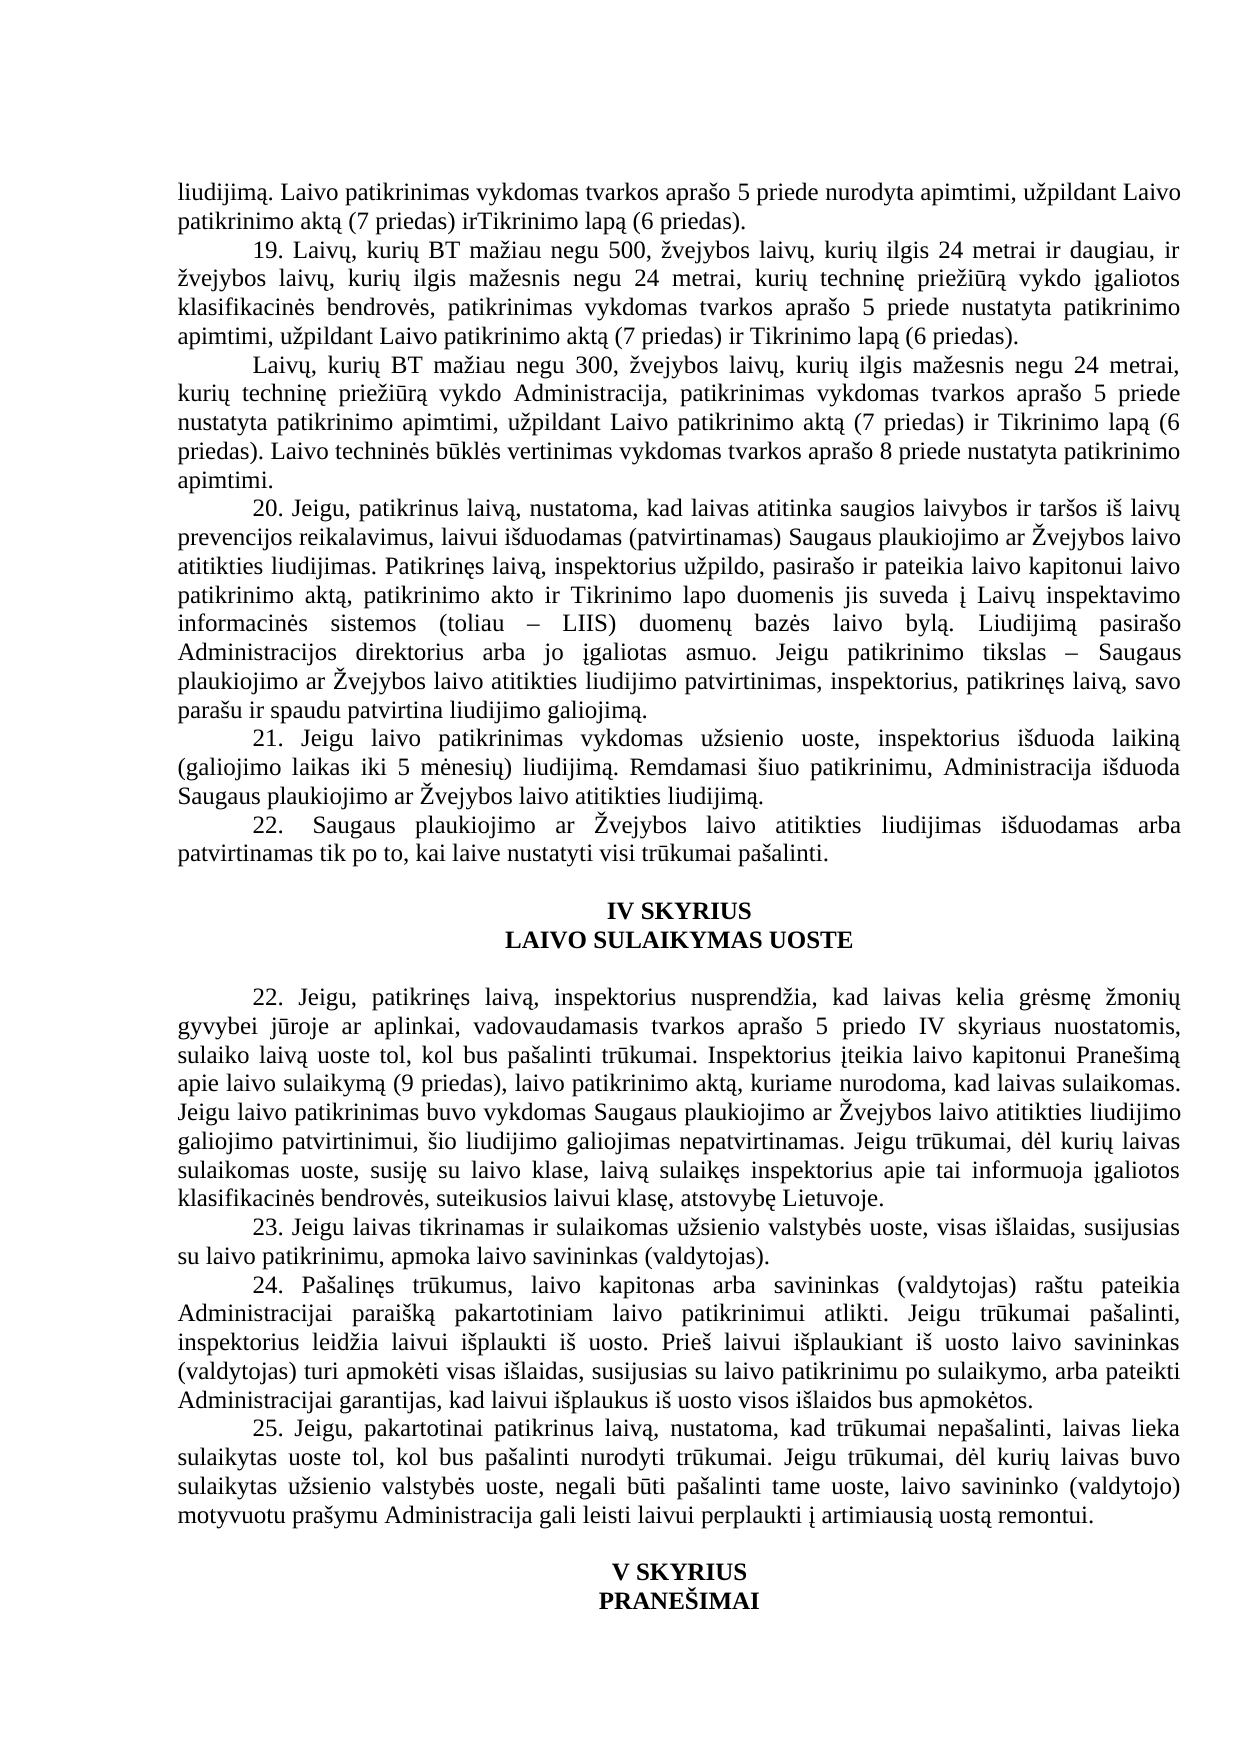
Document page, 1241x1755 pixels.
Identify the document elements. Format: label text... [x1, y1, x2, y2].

text 23. Jeigu laivas tikrinamas ir sulaikomas užsienio valstybės uoste, visas išlaidas, susijusias su laivo patikrinimu, apmoka laivo savininkas (valdytojas). [177, 1212, 1181, 1270]
text 20. Jeigu, patikrinus laivą, nustatoma, kad laivas atitinka saugios laivybos ir taršos iš laivų prevencijos reikalavimus, laivui išduodamas (patvirtinamas) Saugaus plaukiojimo ar Žvejybos laivo atitikties liudijimas. Patikrinęs laivą, inspektorius užpildo, pasirašo ir pateikia laivo kapitonui laivo patikrinimo aktą, patikrinimo akto ir Tikrinimo lapo duomenis jis suveda į Laivų inspektavimo informacinės sistemos (toliau – LIIS) duomenų bazės laivo bylą. Liudijimą pasirašo Administracijos direktorius arba jo įgaliotas asmuo. Jeigu patikrinimo tikslas – Saugaus plaukiojimo ar Žvejybos laivo atitikties liudijimo patvirtinimas, inspektorius, patikrinęs laivą, savo parašu ir spaudu patvirtina liudijimo galiojimą. [177, 493, 1181, 723]
text IV SKYRIUS [177, 896, 1181, 925]
text liudijimą. Laivo patikrinimas vykdomas tvarkos aprašo 5 priede nurodyta apimtimi, užpildant Laivo patikrinimo aktą (7 priedas) irTikrinimo lapą (6 priedas). [177, 177, 1181, 235]
text PRANEŠIMAI [177, 1586, 1181, 1615]
text 22. Jeigu, patikrinęs laivą, inspektorius nusprendžia, kad laivas kelia grėsmę žmonių gyvybei jūroje ar aplinkai, vadovaudamasis tvarkos aprašo 5 priedo IV skyriaus nuostatomis, sulaiko laivą uoste tol, kol bus pašalinti trūkumai. Inspektorius įteikia laivo kapitonui Pranešimą apie laivo sulaikymą (9 priedas), laivo patikrinimo aktą, kuriame nurodoma, kad laivas sulaikomas. Jeigu laivo patikrinimas buvo vykdomas Saugaus plaukiojimo ar Žvejybos laivo atitikties liudijimo galiojimo patvirtinimui, šio liudijimo galiojimas nepatvirtinamas. Jeigu trūkumai, dėl kurių laivas sulaikomas uoste, susiję su laivo klase, laivą sulaikęs inspektorius apie tai informuoja įgaliotos klasifikacinės bendrovės, suteikusios laivui klasę, atstovybę Lietuvoje. [177, 982, 1181, 1212]
text 25. Jeigu, pakartotinai patikrinus laivą, nustatoma, kad trūkumai nepašalinti, laivas lieka sulaikytas uoste tol, kol bus pašalinti nurodyti trūkumai. Jeigu trūkumai, dėl kurių laivas buvo sulaikytas užsienio valstybės uoste, negali būti pašalinti tame uoste, laivo savininko (valdytojo) motyvuotu prašymu Administracija gali leisti laivui perplaukti į artimiausią uostą remontui. [177, 1413, 1181, 1528]
text LAIVO SULAIKYMAS UOSTE [177, 925, 1181, 953]
text 21. Jeigu laivo patikrinimas vykdomas užsienio uoste, inspektorius išduoda laikiną (galiojimo laikas iki 5 mėnesių) liudijimą. Remdamasi šiuo patikrinimu, Administracija išduoda Saugaus plaukiojimo ar Žvejybos laivo atitikties liudijimą. [177, 723, 1181, 810]
text Laivų, kurių BT mažiau negu 300, žvejybos laivų, kurių ilgis mažesnis negu 24 metrai, kurių techninę priežiūrą vykdo Administracija, patikrinimas vykdomas tvarkos aprašo 5 priede nustatyta patikrinimo apimtimi, užpildant Laivo patikrinimo aktą (7 priedas) ir Tikrinimo lapą (6 priedas). Laivo techninės būklės vertinimas vykdomas tvarkos aprašo 8 priede nustatyta patikrinimo apimtimi. [177, 350, 1181, 493]
text 19. Laivų, kurių BT mažiau negu 500, žvejybos laivų, kurių ilgis 24 metrai ir daugiau, ir žvejybos laivų, kurių ilgis mažesnis negu 24 metrai, kurių techninę priežiūrą vykdo įgaliotos klasifikacinės bendrovės, patikrinimas vykdomas tvarkos aprašo 5 priede nustatyta patikrinimo apimtimi, užpildant Laivo patikrinimo aktą (7 priedas) ir Tikrinimo lapą (6 priedas). [177, 235, 1181, 350]
text 22. Saugaus plaukiojimo ar Žvejybos laivo atitikties liudijimas išduodamas arba patvirtinamas tik po to, kai laive nustatyti visi trūkumai pašalinti. [177, 810, 1181, 867]
text V SKYRIUS [177, 1557, 1181, 1586]
text 24. Pašalinęs trūkumus, laivo kapitonas arba savininkas (valdytojas) raštu pateikia Administracijai paraišką pakartotiniam laivo patikrinimui atlikti. Jeigu trūkumai pašalinti, inspektorius leidžia laivui išplaukti iš uosto. Prieš laivui išplaukiant iš uosto laivo savininkas (valdytojas) turi apmokėti visas išlaidas, susijusias su laivo patikrinimu po sulaikymo, arba pateikti Administracijai garantijas, kad laivui išplaukus iš uosto visos išlaidos bus apmokėtos. [177, 1270, 1181, 1413]
